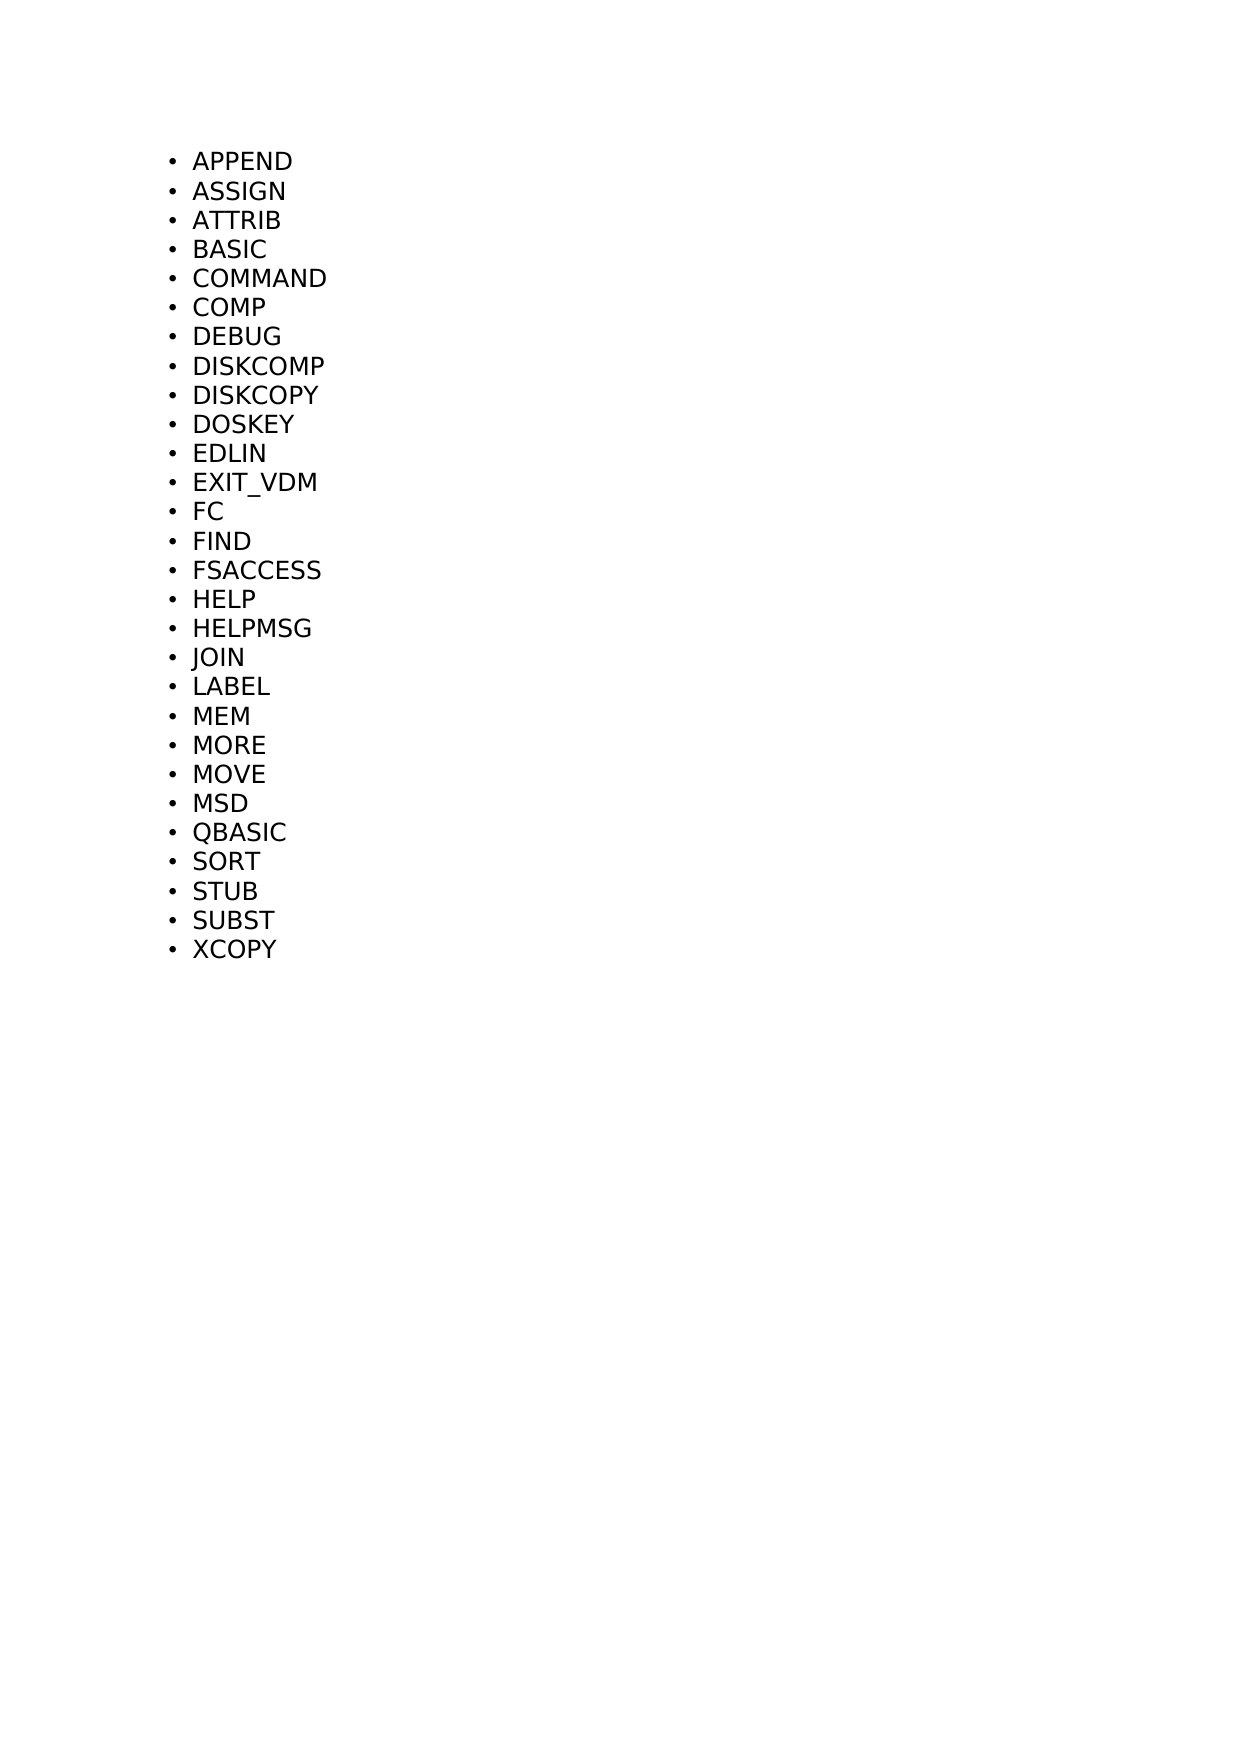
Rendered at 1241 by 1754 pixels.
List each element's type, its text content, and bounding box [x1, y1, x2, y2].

list FSACCESS [177, 556, 1122, 585]
list JOIN [177, 643, 1122, 673]
list ATTRIB [177, 206, 1122, 235]
list COMMAND [177, 264, 1122, 293]
list QBASIC [177, 818, 1122, 848]
list BASIC [177, 235, 1122, 264]
list STUB [177, 877, 1122, 906]
list SUBST [177, 906, 1122, 935]
list DEBUG [177, 323, 1122, 352]
list FC [177, 498, 1122, 527]
list XCOPY [177, 935, 1122, 964]
list DISKCOPY [177, 381, 1122, 410]
list APPEND [177, 148, 1122, 177]
list MEM [177, 702, 1122, 731]
list HELPMSG [177, 614, 1122, 643]
list FIND [177, 527, 1122, 556]
list MORE [177, 731, 1122, 760]
list SORT [177, 848, 1122, 877]
list HELP [177, 585, 1122, 614]
list DISKCOMP [177, 352, 1122, 381]
list ASSIGN [177, 177, 1122, 206]
list COMP [177, 293, 1122, 323]
list MOVE [177, 760, 1122, 789]
list EDLIN [177, 439, 1122, 468]
list MSD [177, 789, 1122, 818]
list EXIT_VDM [177, 468, 1122, 498]
list DOSKEY [177, 410, 1122, 439]
list LABEL [177, 673, 1122, 702]
